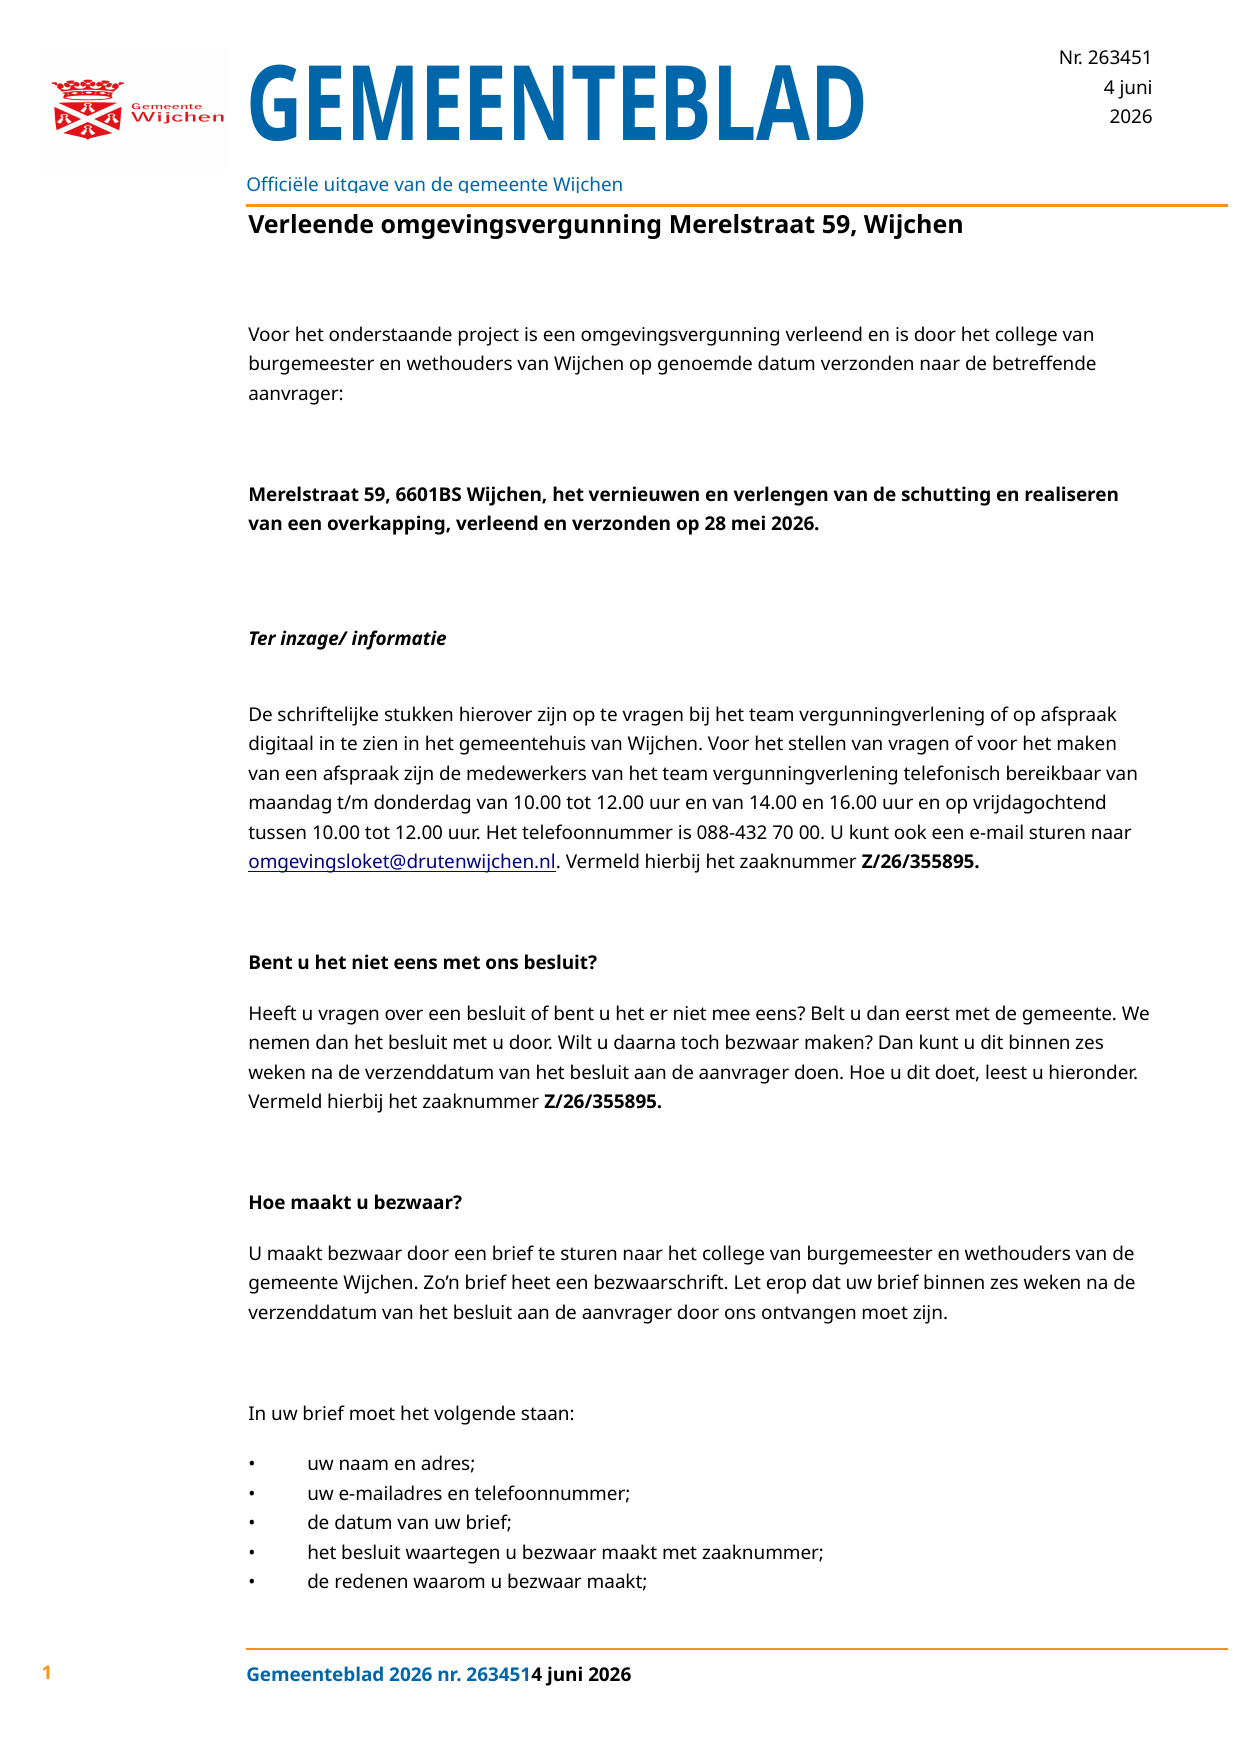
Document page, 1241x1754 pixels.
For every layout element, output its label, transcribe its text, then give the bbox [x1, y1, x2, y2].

list het besluit waartegen u bezwaar maakt met zaaknummer; [248, 1539, 1152, 1565]
picture [41, 47, 231, 172]
text Ter inzage/ informatie [248, 625, 1152, 650]
list de redenen waarom u bezwaar maakt; [248, 1569, 1152, 1594]
list uw e-mailadres en telefoonnummer; [248, 1480, 1152, 1506]
text Heeft u vragen over een besluit of bent u het er niet mee eens? Belt u dan eerst met de gemeente. We nemen dan het besluit met u door. Wilt u daarna toch bezwaar maken? Dan kunt u dit binnen zes weken na de verzenddatum van het besluit aan de aanvrager doen. Hoe u dit doet, leest u hieronder. Vermeld hierbij het zaaknummer Z/26/355895. [248, 1000, 1152, 1114]
text Bent u het niet eens met ons besluit? [248, 949, 1152, 975]
text Verleende omgevingsvergunning Merelstraat 59, Wijchen [248, 207, 1152, 241]
list uw naam en adres; [248, 1450, 1152, 1476]
list de datum van uw brief; [248, 1509, 1152, 1535]
text In uw brief moet het volgende staan: [248, 1400, 1152, 1426]
text Hoe maakt u bezwaar? [248, 1189, 1152, 1215]
text De schriftelijke stukken hierover zijn op te vragen bij het team vergunningverlening of op afspraak digitaal in te zien in het gemeentehuis van Wijchen. Voor het stellen van vragen of voor het maken van een afspraak zijn de medewerkers van het team vergunningverlening telefonisch bereikbaar van maandag t/m donderdag van 10.00 tot 12.00 uur en van 14.00 en 16.00 uur en op vrijdagochtend tussen 10.00 tot 12.00 uur. Het telefoonnummer is 088-432 70 00. U kunt ook een e-mail sturen naar omgevingsloket@drutenwijchen.nl. Vermeld hierbij het zaaknummer Z/26/355895. [248, 701, 1152, 874]
text Voor het onderstaande project is een omgevingsvergunning verleend en is door het college van burgemeester en wethouders van Wijchen op genoemde datum verzonden naar de betreffende aanvrager: [248, 321, 1152, 406]
text U maakt bezwaar door een brief te sturen naar het college van burgemeester en wethouders van de gemeente Wijchen. Zo’n brief heet een bezwaarschrift. Let erop dat uw brief binnen zes weken na de verzenddatum van het besluit aan de aanvrager door ons ontvangen moet zijn. [248, 1240, 1152, 1325]
text Merelstraat 59, 6601BS Wijchen, het vernieuwen en verlengen van de schutting en realiseren van een overkapping, verleend en verzonden op 28 mei 2026. [248, 481, 1152, 536]
